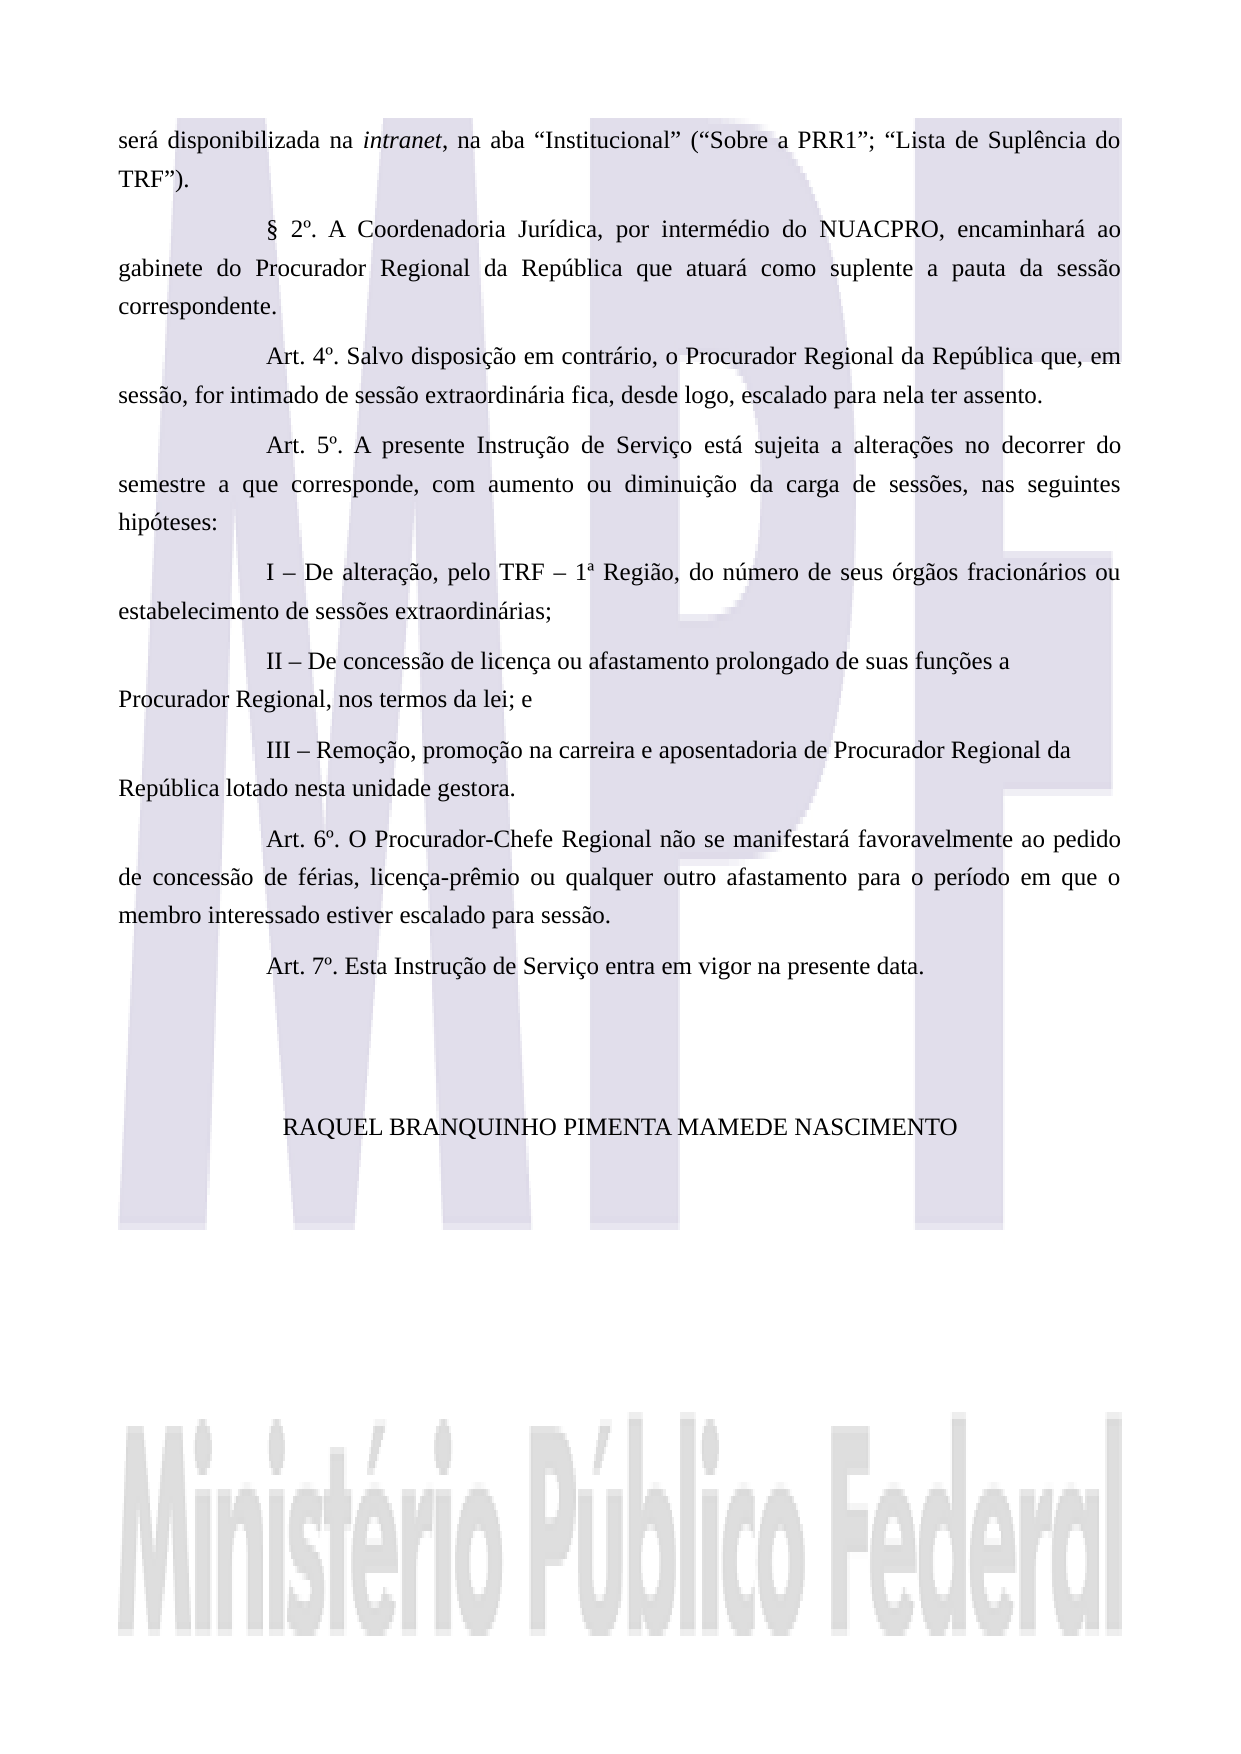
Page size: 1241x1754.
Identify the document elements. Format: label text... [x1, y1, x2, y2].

picture [118, 411, 1122, 423]
text Art. 6º. O Procurador-Chefe Regional não se manifestará favoravelmente ao pedido de concessão de férias, licença-prêmio ou qualquer outro afastamento para o período em que o membro interessado estiver escalado para sessão. [118, 816, 1122, 932]
picture [118, 538, 1122, 550]
picture [118, 1141, 1122, 1636]
picture [118, 322, 1122, 334]
text III – Remoção, promoção na carreira e aposentadoria de Procurador Regional da República lotado nesta unidade gestora. [118, 727, 1122, 804]
text I – De alteração, pelo TRF – 1ª Região, do número de seus órgãos fracionários ou estabelecimento de sessões extraordinárias; [118, 550, 1122, 627]
picture [118, 982, 1122, 1112]
text RAQUEL BRANQUINHO PIMENTA MAMEDE NASCIMENTO [118, 1112, 1122, 1141]
text será disponibilizada na intranet, na aba “Institucional” (“Sobre a PRR1”; “Lista de Suplência do TRF”). [118, 118, 1122, 195]
picture [118, 627, 1122, 639]
text § 2º. A Coordenadoria Jurídica, por intermédio do NUACPRO, encaminhará ao gabinete do Procurador Regional da República que atuará como suplente a pauta da sessão correspondente. [118, 207, 1122, 322]
text II – De concessão de licença ou afastamento prolongado de suas funções a Procurador Regional, nos termos da lei; e [118, 639, 1122, 716]
text Art. 5º. A presente Instrução de Serviço está sujeita a alterações no decorrer do semestre a que corresponde, com aumento ou diminuição da carga de sessões, nas seguintes hipóteses: [118, 423, 1122, 538]
picture [118, 195, 1122, 207]
picture [118, 716, 1122, 727]
picture [118, 804, 1122, 816]
picture [118, 932, 1122, 943]
text Art. 4º. Salvo disposição em contrário, o Procurador Regional da República que, em sessão, for intimado de sessão extraordinária fica, desde logo, escalado para nela ter assento. [118, 334, 1122, 411]
text Art. 7º. Esta Instrução de Serviço entra em vigor na presente data. [118, 943, 1122, 982]
